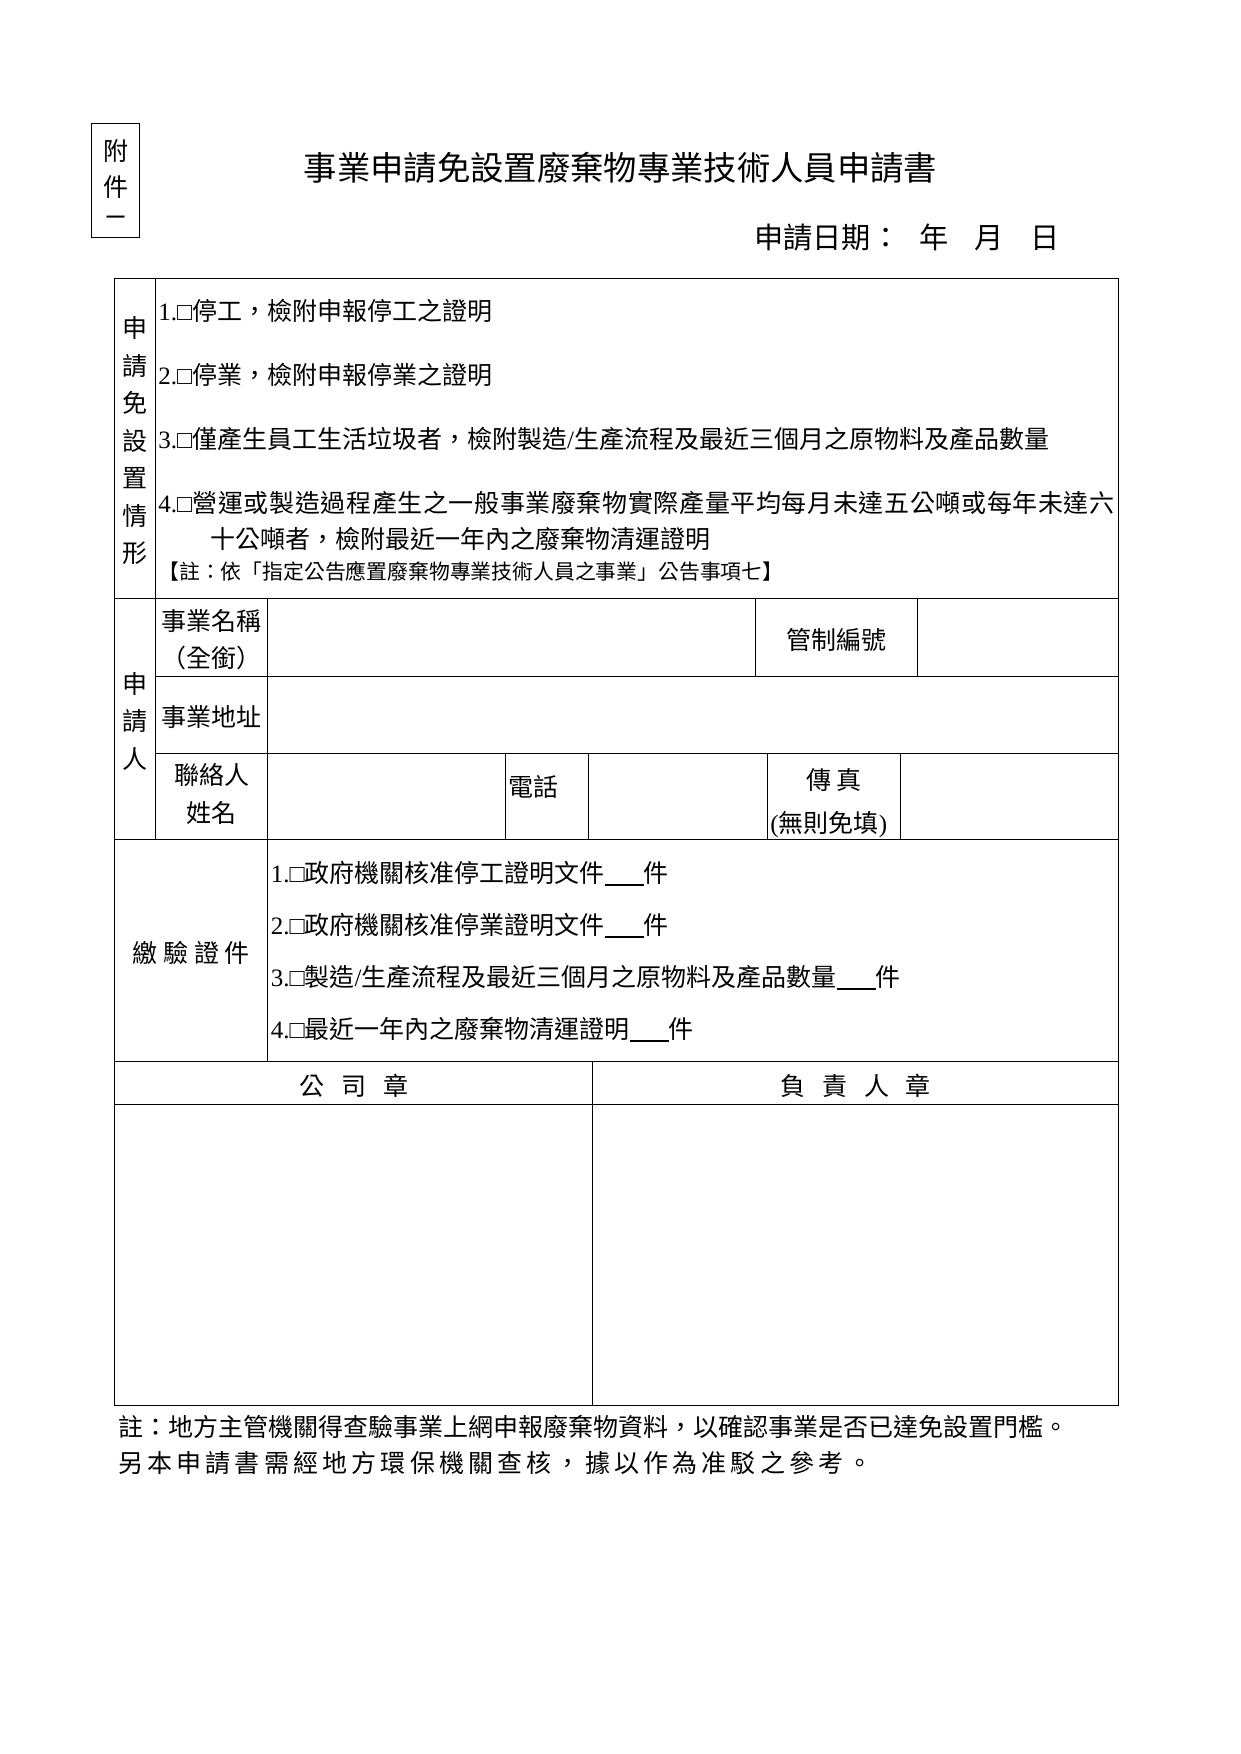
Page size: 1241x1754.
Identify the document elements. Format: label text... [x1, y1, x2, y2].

text 件 [101, 168, 129, 204]
table_cell 1.□政府機關核准停工證明文件 件 2.□政府機關核准停業證明文件 件 3.□製造/生產流程及最近三個月之原物料及產品數量 件 4.□最近一年內之廢棄物清運證明 件 [268, 840, 1118, 1061]
text 附 [101, 132, 129, 168]
table_cell 電話 [506, 754, 588, 839]
table_header 申請免設置情形 [115, 279, 155, 598]
table_cell [593, 1105, 1118, 1405]
table_cell 負 責 人 章 [593, 1062, 1118, 1104]
table_cell 聯絡人 姓名 [156, 754, 267, 839]
text 二 [101, 204, 129, 229]
table_cell 事業名稱 （全銜） [156, 599, 267, 676]
text [129, 142, 139, 190]
table_cell 事業地址 [156, 677, 267, 753]
table_cell [268, 754, 505, 839]
table_cell [918, 599, 1118, 676]
text 註：地方主管機關得查驗事業上網申報廢棄物資料，以確認事業是否已達免設置門檻。 [118, 1406, 1122, 1443]
table_cell [268, 677, 1118, 753]
text 申請日期： 年 月 日 [118, 214, 1059, 257]
table_cell [589, 754, 767, 839]
table_cell [115, 1105, 592, 1405]
table_cell 管制編號 [756, 599, 917, 676]
text 事業申請免設置廢棄物專業技術人員申請書 [140, 142, 1122, 190]
table_cell 申請人 [115, 599, 155, 839]
table_header 1.□停工，檢附申報停工之證明 2.□停業，檢附申報停業之證明 3.□僅產生員工生活垃圾者，檢附製造/生產流程及最近三個月之原物料及產品數量 4.□營運或製造過程產生之一般事業廢棄物實際產量平均每月未達五公噸或每年未達六十公噸者，檢附最近一年內之廢棄物清運證明 【註：依「指定公告應置廢棄物專業技術人員之事業」公告事項七】 [156, 279, 1118, 598]
table_cell 傳 真 (無則免填) [768, 754, 900, 839]
table_cell [268, 599, 755, 676]
table_cell 繳 驗 證 件 [115, 840, 267, 1061]
text 另本申請書需經地方環保機關查核，據以作為准駁之參考。 [118, 1443, 1126, 1480]
table_cell [901, 754, 1118, 839]
table_cell 公 司 章 [115, 1062, 592, 1104]
